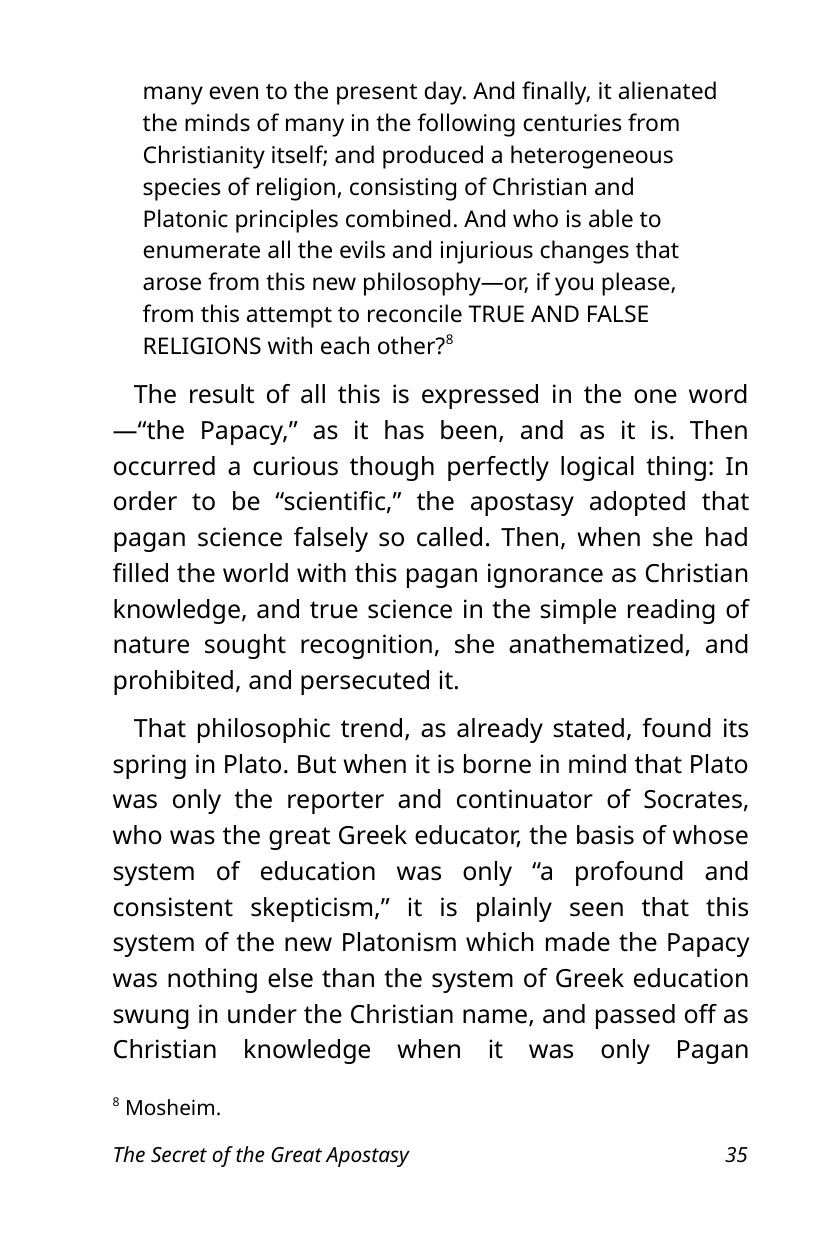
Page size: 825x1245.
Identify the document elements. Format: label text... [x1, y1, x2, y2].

text The result of all this is expressed in the one word—“the Papacy,” as it has been, and as it is. Then occurred a curious though perfectly logical thing: In order to be “scientific,” the apostasy adopted that pagan science falsely so called. Then, when she had filled the world with this pagan ignorance as Christian knowledge, and true science in the simple reading of nature sought recognition, she anathematized, and prohibited, and persecuted it. [112, 377, 750, 697]
text Mosheim. [112, 1093, 750, 1122]
text That philosophic trend, as already stated, found its spring in Plato. But when it is borne in mind that Plato was only the reporter and continuator of Socrates, who was the great Greek educator, the basis of whose system of education was only “a profound and consistent skepticism,” it is plainly seen that this system of the new Platonism which made the Papacy was nothing else than the system of Greek education swung in under the Christian name, and passed off as Christian knowledge when it was only Pagan [112, 711, 750, 1066]
text many even to the present day. And finally, it alienated the minds of many in the following centuries from Christianity itself; and produced a heterogeneous species of religion, consisting of Christian and Platonic principles combined. And who is able to enumerate all the evils and injurious changes that arose from this new philosophy—or, if you please, from this attempt to reconcile TRUE AND FALSE RELIGIONS with each other? [142, 75, 720, 361]
